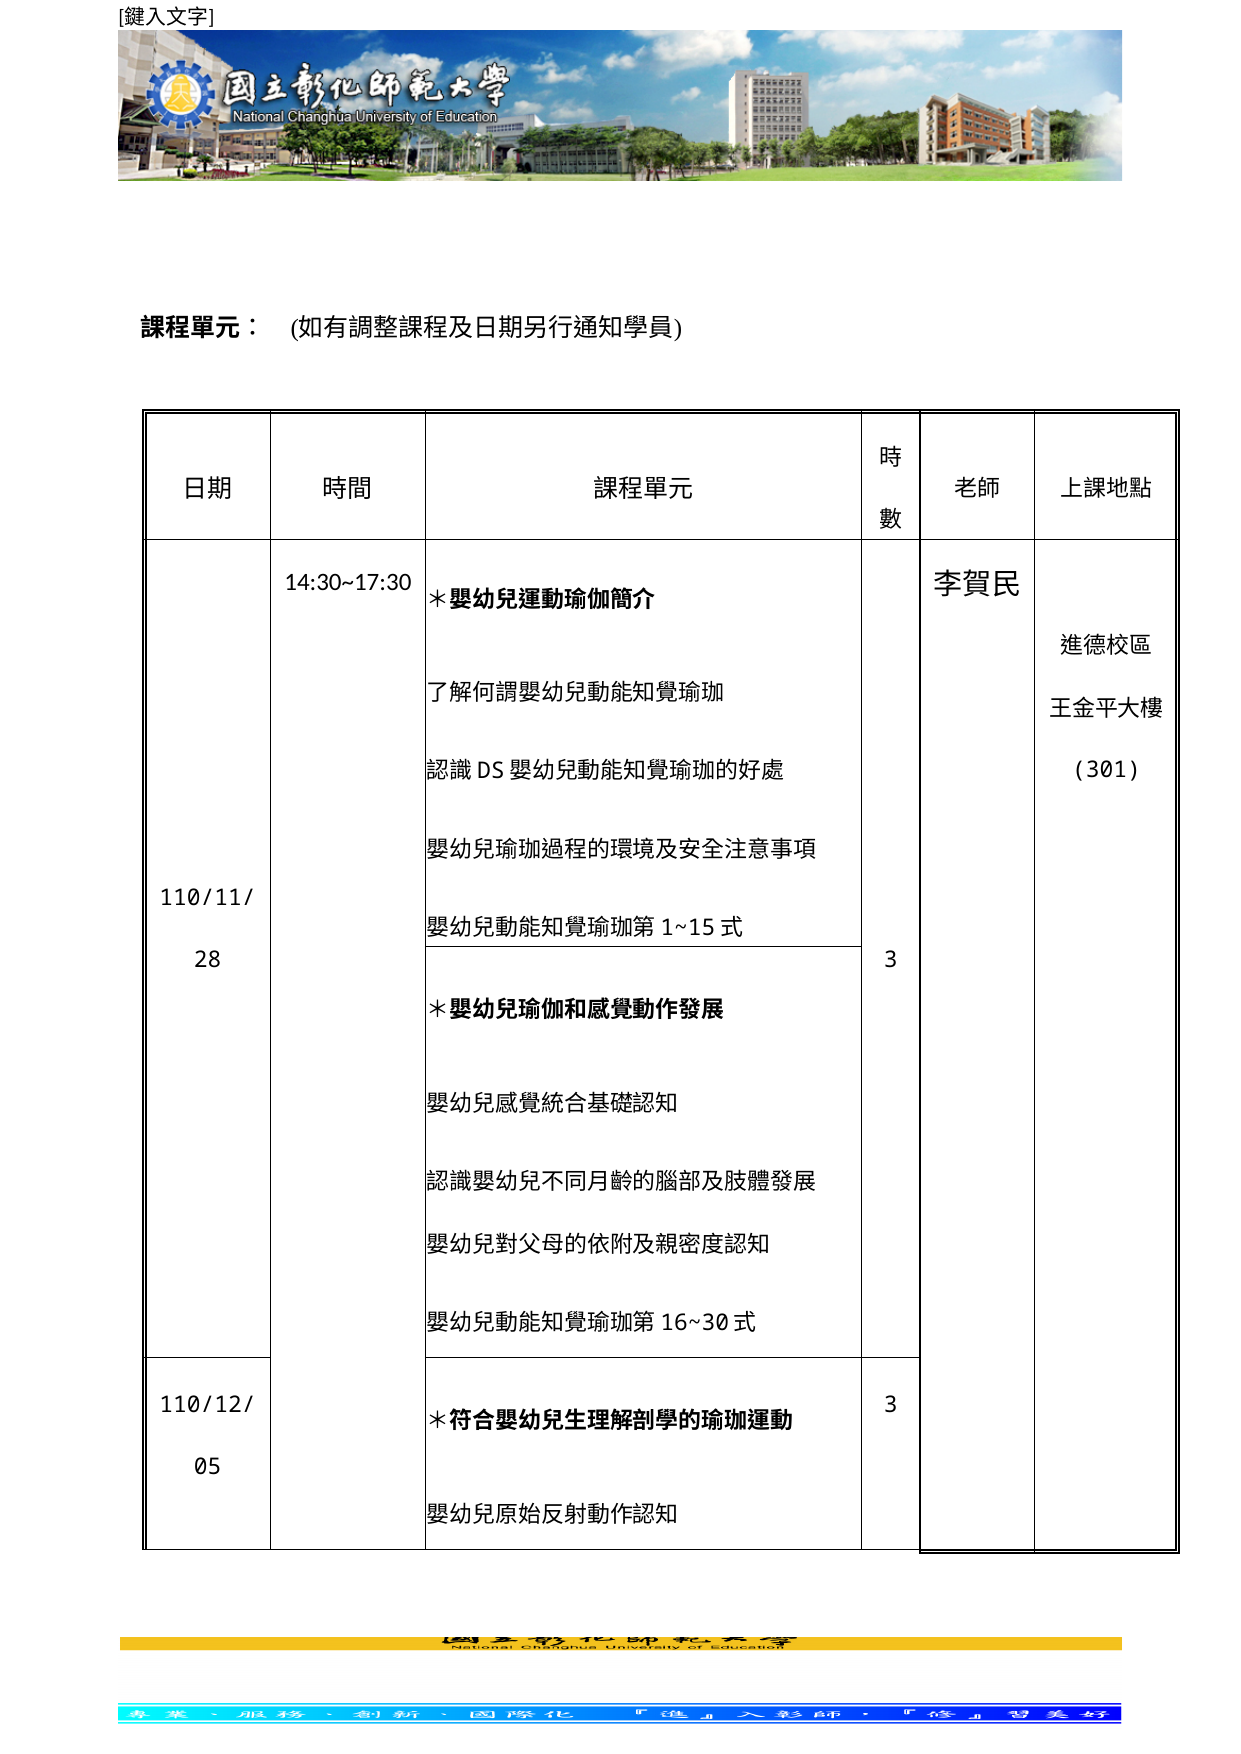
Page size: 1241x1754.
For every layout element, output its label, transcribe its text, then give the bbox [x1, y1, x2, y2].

table_cell [1180, 946, 1184, 1013]
table_cell 李賀民 [921, 540, 1034, 1549]
table_cell [1180, 539, 1184, 602]
table_cell ＊符合嬰幼兒生理解剖學的瑜珈運動 嬰幼兒原始反射動作認知 [426, 1358, 861, 1549]
table_header 日期 [147, 414, 270, 539]
table_header 課程單元 [426, 414, 861, 539]
table_cell ＊嬰幼兒瑜伽和感覺動作發展 嬰幼兒感覺統合基礎認知 認識嬰幼兒不同月齡的腦部及肢體發展 嬰幼兒對父母的依附及親密度認知 嬰幼兒動能知覺瑜珈第16~30式 [426, 947, 861, 1357]
table_header 老師 [921, 414, 1034, 539]
table_header [1180, 409, 1184, 539]
table_cell [1180, 1357, 1184, 1549]
table_cell 110/12/05 [147, 1358, 270, 1549]
table_header 時間 [271, 414, 425, 539]
table_cell [116, 946, 142, 1357]
table_header 課程單元： [138, 284, 279, 347]
table_cell 14:30~17:30 [271, 540, 425, 1549]
table_header 時數 [862, 414, 919, 539]
table_cell [1180, 1013, 1184, 1357]
table_header [116, 409, 142, 539]
table_cell [1180, 602, 1184, 946]
table_header (如有調整課程及日期另行通知學員) [279, 284, 1102, 347]
table_cell [116, 1357, 142, 1549]
table_cell 3 [862, 540, 919, 1357]
table_header 上課地點 [1035, 414, 1175, 539]
table_cell 3 [862, 1358, 919, 1549]
table_cell 進德校區 王金平大樓 (301) [1035, 540, 1175, 1549]
table_cell 110/11/28 [147, 540, 270, 1357]
table_cell [116, 539, 142, 946]
table_cell ＊嬰幼兒運動瑜伽簡介 了解何謂嬰幼兒動能知覺瑜珈 認識DS嬰幼兒動能知覺瑜珈的好處 嬰幼兒瑜珈過程的環境及安全注意事項 嬰幼兒動能知覺瑜珈第1~15式 [426, 540, 861, 946]
